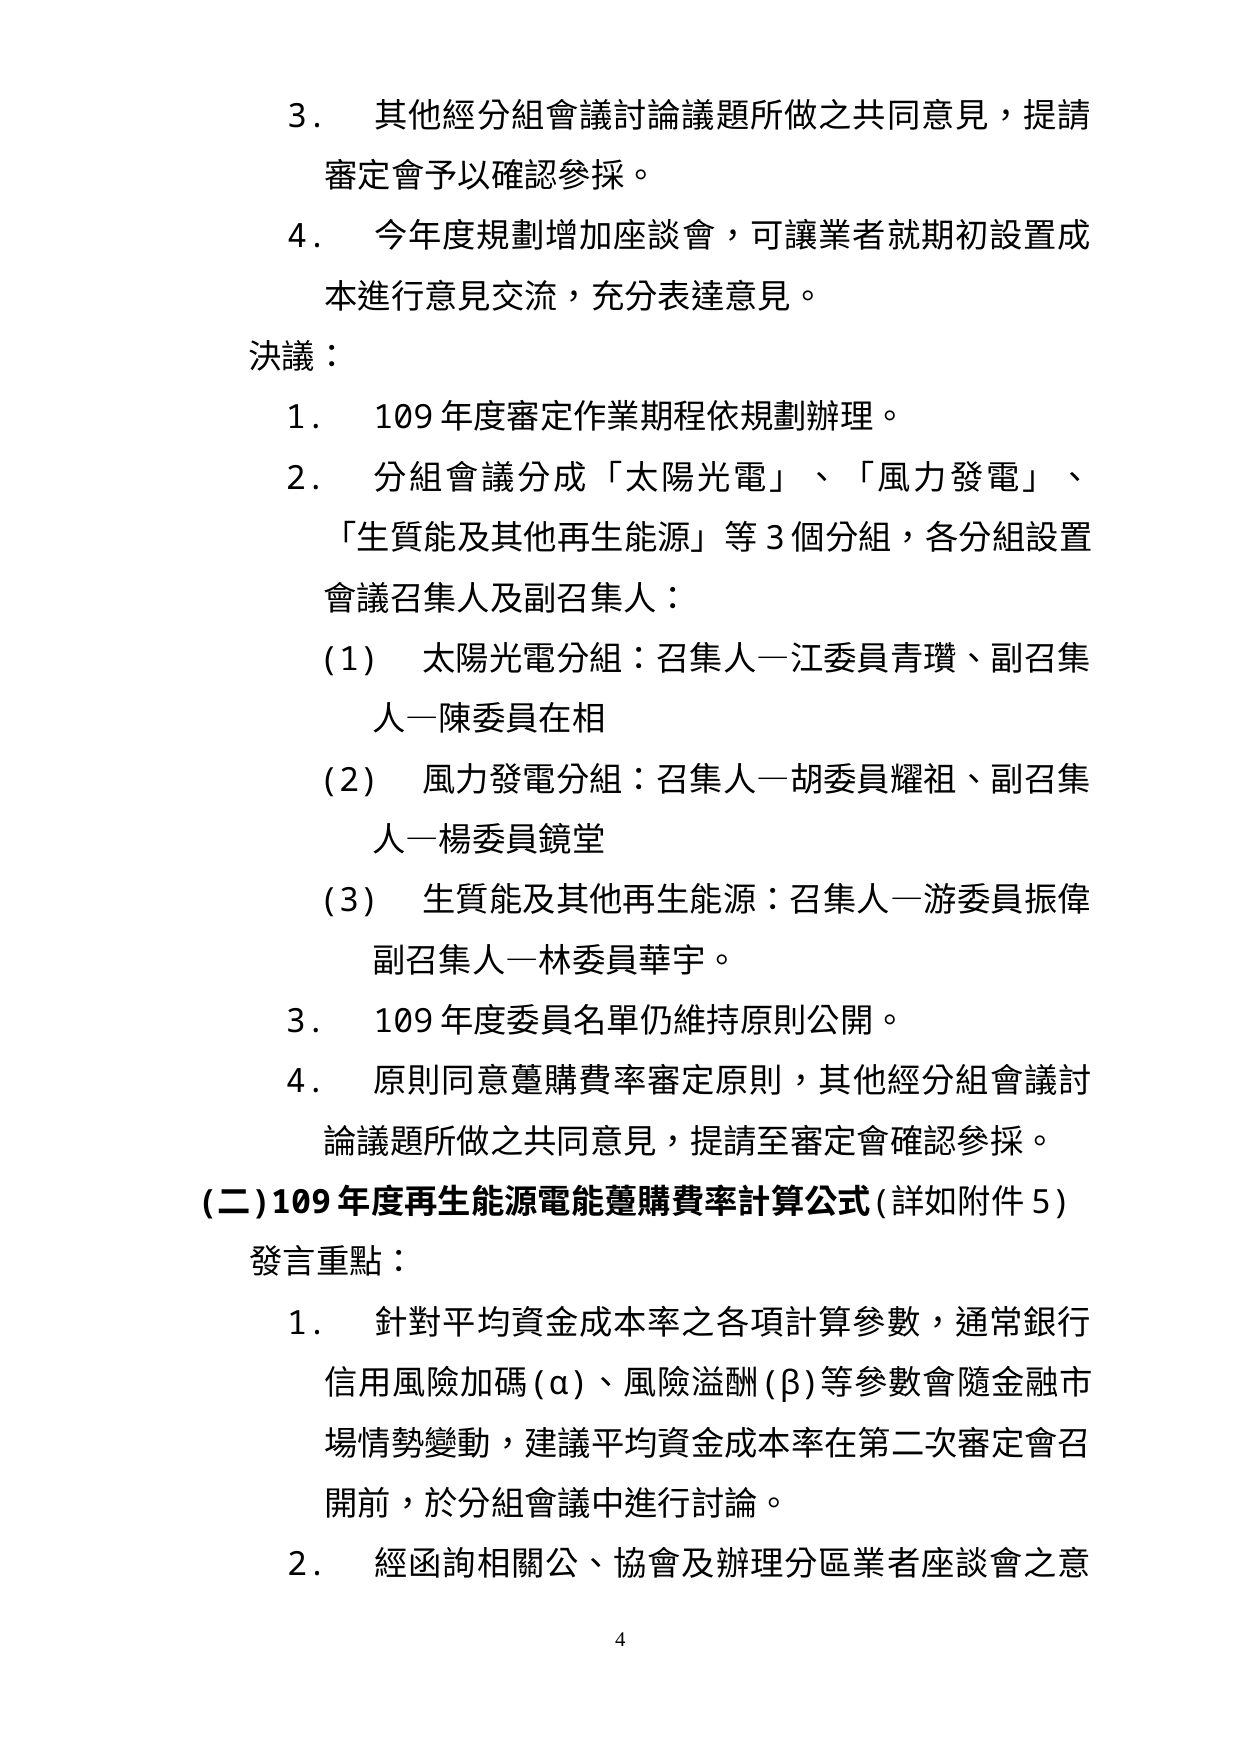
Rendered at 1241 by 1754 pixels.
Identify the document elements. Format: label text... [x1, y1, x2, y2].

list 風力發電分組：召集人—胡委員耀祖、副召集人—楊委員鏡堂 [319, 752, 1092, 861]
list 太陽光電分組：召集人—江委員青瓚、副召集人—陳委員在相 [319, 632, 1092, 740]
list 109年度審定作業期程依規劃辦理。 [286, 390, 1092, 438]
list 分組會議分成「太陽光電」、「風力發電」、「生質能及其他再生能源」等3個分組，各分組設置會議召集人及副召集人： [286, 451, 1092, 620]
list 原則同意躉購費率審定原則，其他經分組會議討論議題所做之共同意見，提請至審定會確認參採。 [286, 1054, 1092, 1163]
list 109年度委員名單仍維持原則公開。 [286, 993, 1092, 1042]
list 生質能及其他再生能源：召集人—游委員振偉、副召集人—林委員華宇。 [319, 873, 1092, 982]
text 決議： [248, 330, 1092, 378]
text (二)109年度再生能源電能躉購費率計算公式(詳如附件5) [177, 1175, 1092, 1223]
list 針對平均資金成本率之各項計算參數，通常銀行信用風險加碼(α)、風險溢酬(β)等參數會隨金融市場情勢變動，建議平均資金成本率在第二次審定會召開前，於分組會議中進行討論。 [287, 1295, 1092, 1525]
text 發言重點： [249, 1235, 1092, 1283]
list 其他經分組會議討論議題所做之共同意見，提請審定會予以確認參採。 [287, 89, 1092, 197]
list 今年度規劃增加座談會，可讓業者就期初設置成本進行意見交流，充分表達意見。 [287, 209, 1092, 318]
list 經函詢相關公、協會及辦理分區業者座談會之意 [287, 1537, 1092, 1585]
